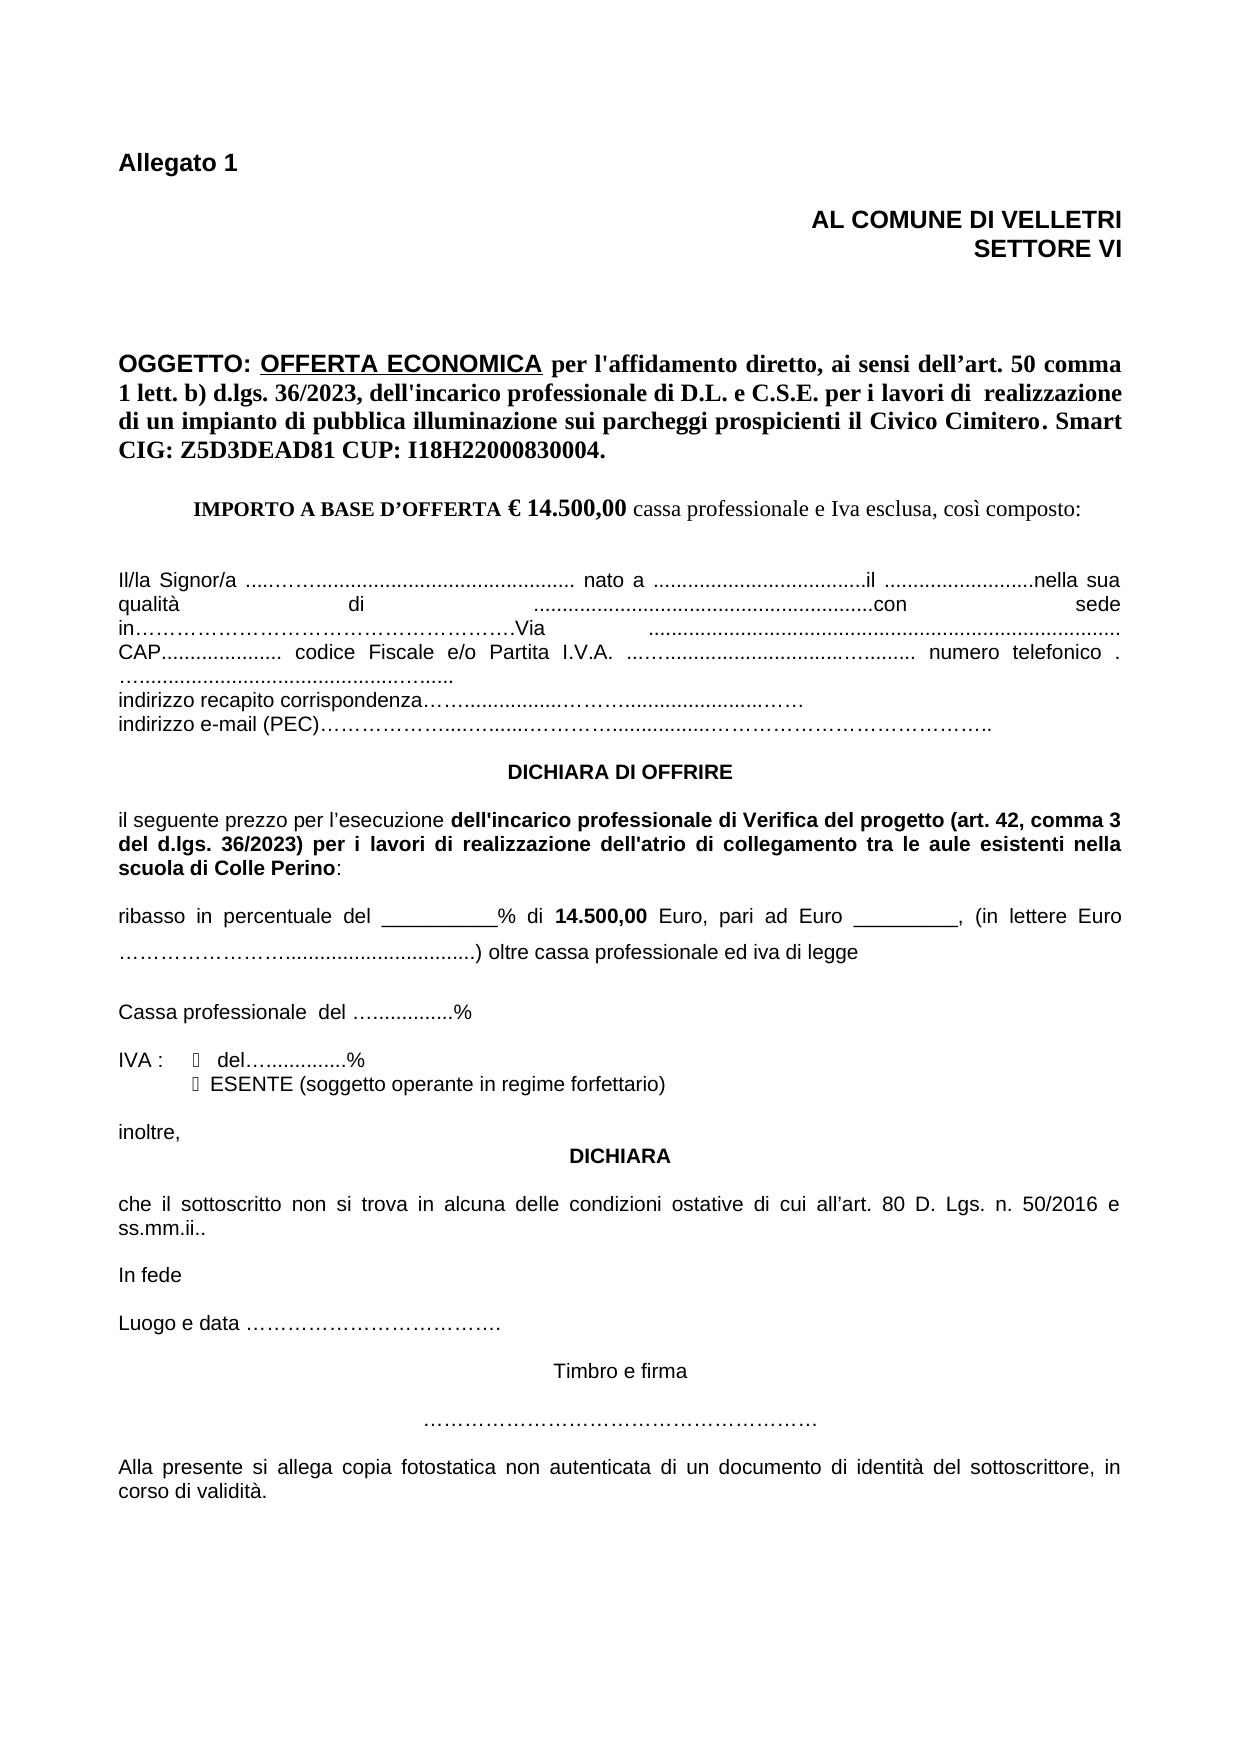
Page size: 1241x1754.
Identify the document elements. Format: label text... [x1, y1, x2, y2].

text Luogo e data ………………………………. [118, 1311, 1122, 1335]
text Il/la Signor/a .....……............................................. nato a .....................................il ..........................nella sua qualità di ...........................................................con sede in……………………………………………….Via .................................................................................. CAP..................... codice Fiscale e/o Partita I.V.A. ...…...............................…......... numero telefonico .….............................................…...... [118, 568, 1122, 688]
text indirizzo recapito corrispondenza…….................………........................…… [118, 688, 1122, 712]
text Cassa professionale del …..............% [118, 999, 1122, 1023]
text che il sottoscritto non si trova in alcuna delle condizioni ostative di cui all’art. 80 D. Lgs. n. 50/2016 e ss.mm.ii.. [118, 1191, 1122, 1239]
text SETTORE VI [118, 234, 1122, 263]
text ribasso in percentuale del __________% di 14.500,00 Euro, pari ad Euro _________, (in lettere Euro …………………….................................) oltre cassa professionale ed iva di legge [81, 904, 1122, 963]
text OGGETTO: OFFERTA ECONOMICA per l'affidamento diretto, ai sensi dell’art. 50 comma 1 lett. b) d.lgs. 36/2023, dell'incarico professionale di D.L. e C.S.E. per i lavori di realizzazione di un impianto di pubblica illuminazione sui parcheggi prospicienti il Civico Cimitero. Smart CIG: Z5D3DEAD81 CUP: I18H22000830004. [118, 349, 1122, 464]
text IVA : 0 del…..............% [118, 1047, 1122, 1071]
text DICHIARA DI OFFRIRE [118, 760, 1122, 784]
text inoltre, [118, 1119, 1122, 1143]
text AL COMUNE DI VELLETRI [118, 205, 1122, 234]
text ………………………………………………… [118, 1407, 1122, 1431]
text Allegato 1 [118, 148, 1122, 176]
text Timbro e firma [118, 1359, 1122, 1383]
text il seguente prezzo per l’esecuzione dell'incarico professionale di Verifica del progetto (art. 42, comma 3 del d.lgs. 36/2023) per i lavori di realizzazione dell'atrio di collegamento tra le aule esistenti nella scuola di Colle Perino: [118, 808, 1122, 880]
text In fede [118, 1263, 1122, 1287]
text Alla presente si allega copia fotostatica non autenticata di un documento di identità del sottoscrittore, in corso di validità. [118, 1455, 1122, 1503]
text indirizzo e-mail (PEC)………………....….......………….................………………………………….. [118, 712, 1122, 736]
text 0 ESENTE (soggetto operante in regime forfettario) [118, 1071, 1122, 1096]
text DICHIARA [118, 1143, 1122, 1167]
text IMPORTO A BASE D’OFFERTA € 14.500,00 cassa professionale e Iva esclusa, così composto: [193, 493, 1122, 521]
